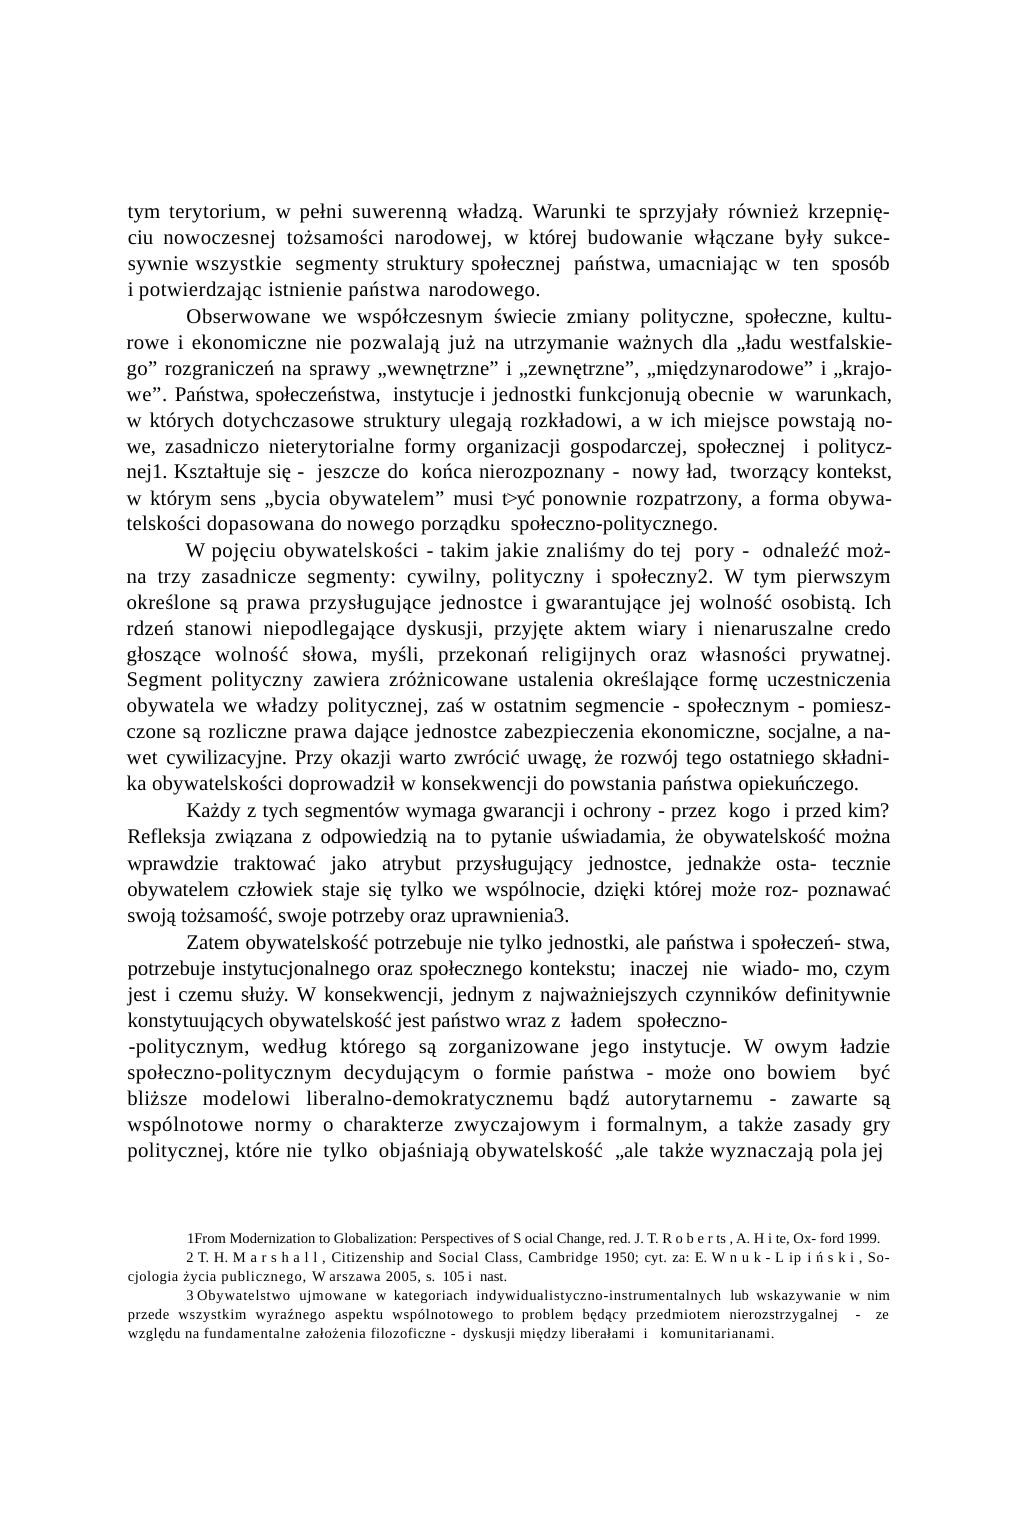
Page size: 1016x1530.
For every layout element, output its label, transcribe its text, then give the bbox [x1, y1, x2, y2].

text tym terytorium, w pełni suwerenną władzą. Warunki te sprzyjały również krzepnię- ciu nowoczesnej tożsamości narodowej, w której budowanie włączane były sukce- sywnie wszystkie segmenty struktury społecznej państwa, umacniając w ten sposób i potwierdzając istnienie państwa narodowego. [127, 199, 890, 301]
text 1From Modernization to Globalization: Perspectives of S ocial Change, red. J. T. R o b e r ts , A. H i te, Ox- ford 1999. [128, 1230, 889, 1247]
text Obserwowane we współczesnym świecie zmiany polityczne, społeczne, kultu- rowe i ekonomiczne nie pozwalają już na utrzymanie ważnych dla „ładu westfalskie- go” rozgraniczeń na sprawy „wewnętrzne” i „zewnętrzne”, „międzynarodowe” i „krajo- we”. Państwa, społeczeństwa, instytucje i jednostki funkcjonują obecnie w warunkach, w których dotychczasowe struktury ulegają rozkładowi, a w ich miejsce powstają no- we, zasadniczo nieterytorialne formy organizacji gospodarczej, społecznej i politycz- nej1. Kształtuje się - jeszcze do końca nierozpoznany - nowy ład, tworzący kontekst, w którym sens „bycia obywatelem” musi t>yć ponownie rozpatrzony, a forma obywa- telskości dopasowana do nowego porządku społeczno-politycznego. [126, 304, 892, 535]
text Zatem obywatelskość potrzebuje nie tylko jednostki, ale państwa i społeczeń- stwa, potrzebuje instytucjonalnego oraz społecznego kontekstu; inaczej nie wiado- mo, czym jest i czemu służy. W konsekwencji, jednym z najważniejszych czynników definitywnie konstytuujących obywatelskość jest państwo wraz z ładem społeczno- [127, 930, 891, 1032]
list Obywatelstwo ujmowane w kategoriach indywidualistyczno-instrumentalnych lub wskazywanie w nim przede wszystkim wyraźnego aspektu wspólnotowego to problem będący przedmiotem nierozstrzygalnej - ze względu na fundamentalne założenia filozoficzne - dyskusji między liberałami i komunitarianami. [128, 1287, 890, 1341]
text W pojęciu obywatelskości - takim jakie znaliśmy do tej pory - odnaleźć moż- na trzy zasadnicze segmenty: cywilny, polityczny i społeczny2. W tym pierwszym określone są prawa przysługujące jednostce i gwarantujące jej wolność osobistą. Ich rdzeń stanowi niepodlegające dyskusji, przyjęte aktem wiary i nienaruszalne credo głoszące wolność słowa, myśli, przekonań religijnych oraz własności prywatnej. Segment polityczny zawiera zróżnicowane ustalenia określające formę uczestniczenia obywatela we władzy politycznej, zaś w ostatnim segmencie - społecznym - pomiesz- czone są rozliczne prawa dające jednostce zabezpieczenia ekonomiczne, socjalne, a na- wet cywilizacyjne. Przy okazji warto zwrócić uwagę, że rozwój tego ostatniego składni- ka obywatelskości doprowadził w konsekwencji do powstania państwa opiekuńczego. [126, 538, 891, 795]
text -politycznym, według którego są zorganizowane jego instytucje. W owym ładzie społeczno-politycznym decydującym o formie państwa - może ono bowiem być bliższe modelowi liberalno-demokratycznemu bądź autorytarnemu - zawarte są wspólnotowe normy o charakterze zwyczajowym i formalnym, a także zasady gry politycznej, które nie tylko objaśniają obywatelskość „ale także wyznaczają pola jej [127, 1034, 891, 1162]
text Każdy z tych segmentów wymaga gwarancji i ochrony - przez kogo i przed kim? Refleksja związana z odpowiedzią na to pytanie uświadamia, że obywatelskość można wprawdzie traktować jako atrybut przysługujący jednostce, jednakże osta- tecznie obywatelem człowiek staje się tylko we wspólnocie, dzięki której może roz- poznawać swoją tożsamość, swoje potrzeby oraz uprawnienia3. [127, 797, 891, 927]
list T. H. M a r s h a l l , Citizenship and Social Class, Cambridge 1950; cyt. za: E. W n u k - L ip i ń s k i , So- cjologia życia publicznego, W arszawa 2005, s. 105 i nast. [128, 1249, 890, 1285]
